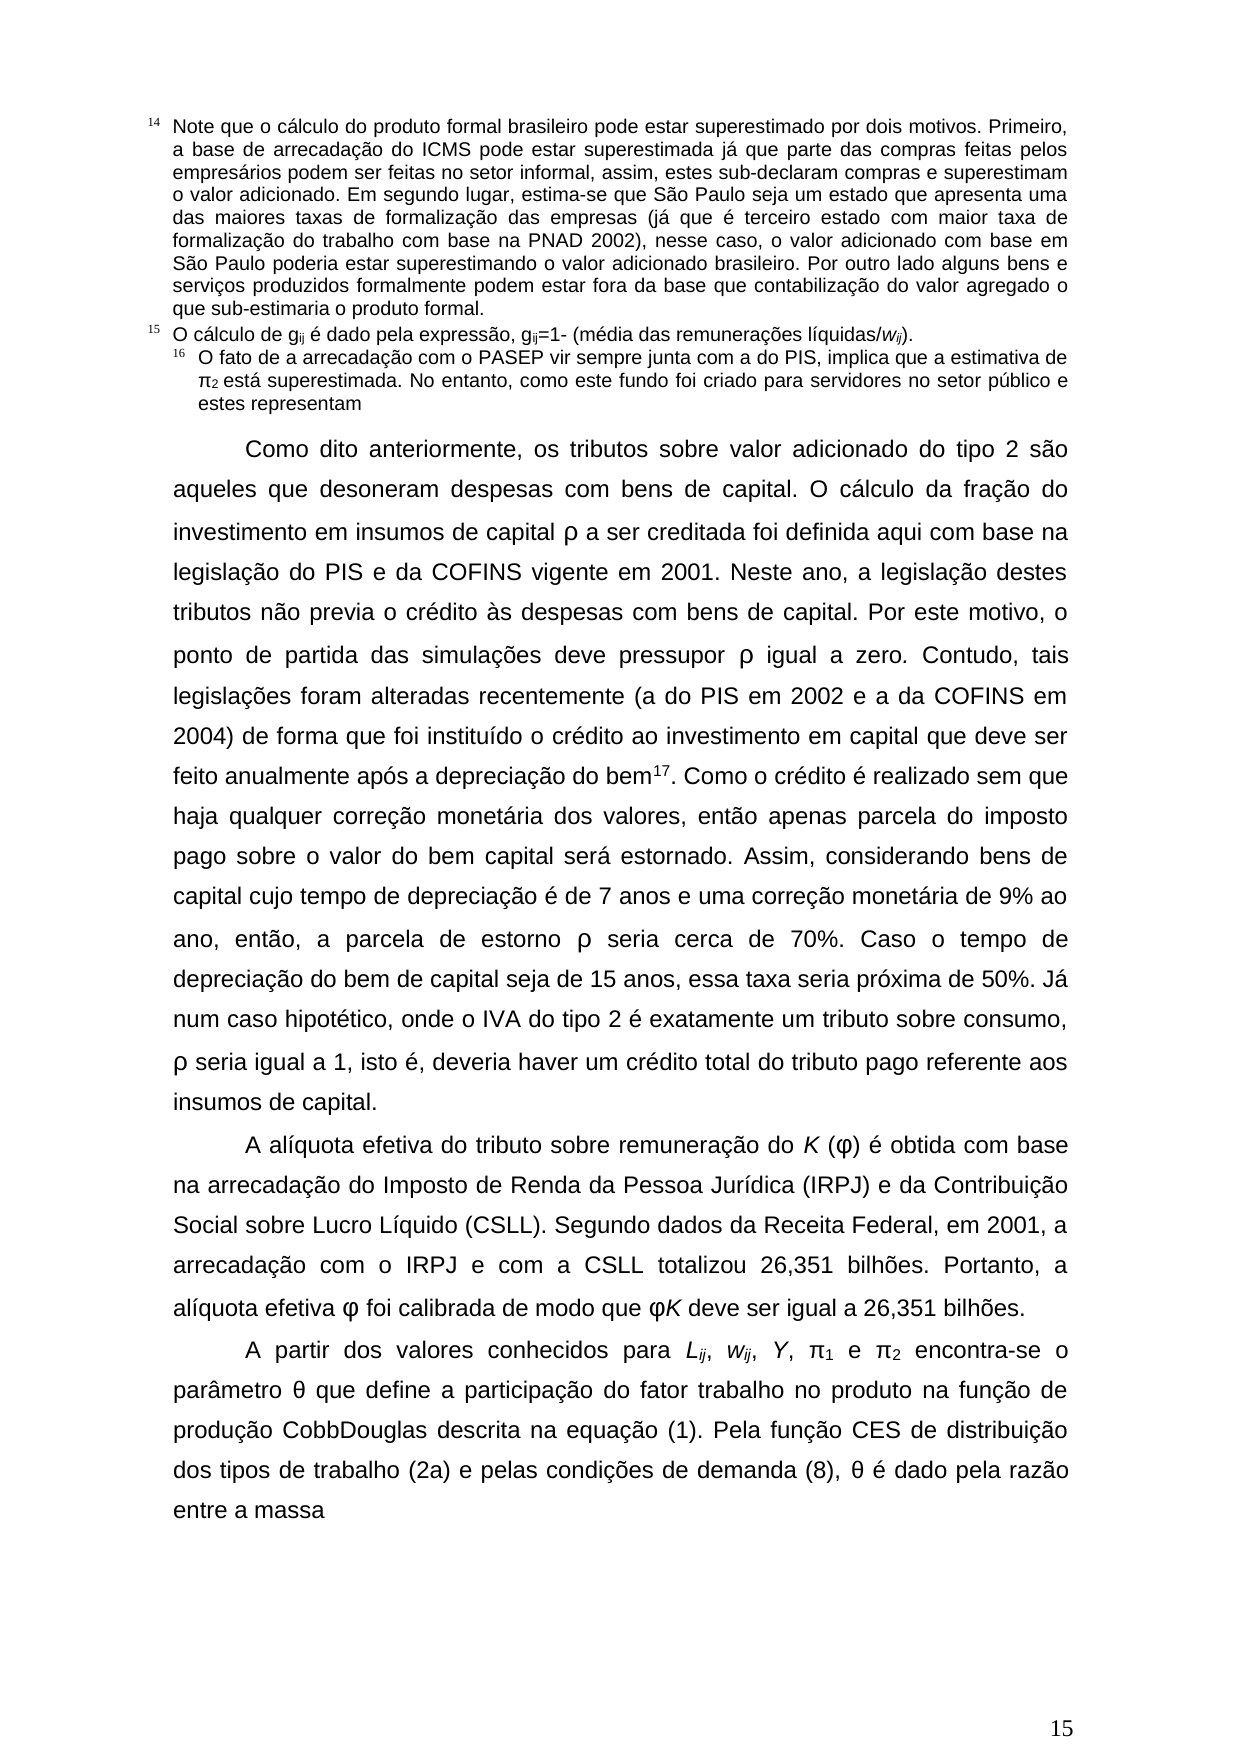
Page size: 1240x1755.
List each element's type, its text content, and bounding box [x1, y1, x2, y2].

list O cálculo de gij é dado pela expressão, gij=1- (média das remunerações líquidas/wij). [147, 322, 1069, 345]
text Como dito anteriormente, os tributos sobre valor adicionado do tipo 2 são aqueles que desoneram despesas com bens de capital. O cálculo da fração do investimento em insumos de capital ρ a ser creditada foi definida aqui com base na legislação do PIS e da COFINS vigente em 2001. Neste ano, a legislação destes tributos não previa o crédito às despesas com bens de capital. Por este motivo, o ponto de partida das simulações deve pressupor ρ igual a zero. Contudo, tais legislações foram alteradas recentemente (a do PIS em 2002 e a da COFINS em 2004) de forma que foi instituído o crédito ao investimento em capital que deve ser feito anualmente após a depreciação do bem17. Como o crédito é realizado sem que haja qualquer correção monetária dos valores, então apenas parcela do imposto pago sobre o valor do bem capital será estornado. Assim, considerando bens de capital cujo tempo de depreciação é de 7 anos e uma correção monetária de 9% ao ano, então, a parcela de estorno ρ seria cerca de 70%. Caso o tempo de depreciação do bem de capital seja de 15 anos, essa taxa seria próxima de 50%. Já num caso hipotético, onde o IVA do tipo 2 é exatamente um tributo sobre consumo, ρ seria igual a 1, isto é, deveria haver um crédito total do tributo pago referente aos insumos de capital. [173, 435, 1069, 1116]
list O fato de a arrecadação com o PASEP vir sempre junta com a do PIS, implica que a estimativa de π2 está superestimada. No entanto, como este fundo foi criado para servidores no setor público e estes representam [172, 346, 1069, 414]
text A alíquota efetiva do tributo sobre remuneração do K (φ) é obtida com base na arrecadação do Imposto de Renda da Pessoa Jurídica (IRPJ) e da Contribuição Social sobre Lucro Líquido (CSLL). Segundo dados da Receita Federal, em 2001, a arrecadação com o IRPJ e com a CSLL totalizou 26,351 bilhões. Portanto, a alíquota efetiva φ foi calibrada de modo que φK deve ser igual a 26,351 bilhões. [173, 1129, 1069, 1322]
text A partir dos valores conhecidos para Lij, wij, Y, π1 e π2 encontra-se o parâmetro θ que define a participação do fator trabalho no produto na função de produção CobbDouglas descrita na equação (1). Pela função CES de distribuição dos tipos de trabalho (2a) e pelas condições de demanda (8), θ é dado pela razão entre a massa [173, 1336, 1069, 1523]
list Note que o cálculo do produto formal brasileiro pode estar superestimado por dois motivos. Primeiro, a base de arrecadação do ICMS pode estar superestimada já que parte das compras feitas pelos empresários podem ser feitas no setor informal, assim, estes sub-declaram compras e superestimam o valor adicionado. Em segundo lugar, estima-se que São Paulo seja um estado que apresenta uma das maiores taxas de formalização das empresas (já que é terceiro estado com maior taxa de formalização do trabalho com base na PNAD 2002), nesse caso, o valor adicionado com base em São Paulo poderia estar superestimando o valor adicionado brasileiro. Por outro lado alguns bens e serviços produzidos formalmente podem estar fora da base que contabilização do valor agregado o que sub-estimaria o produto formal. [147, 115, 1069, 319]
